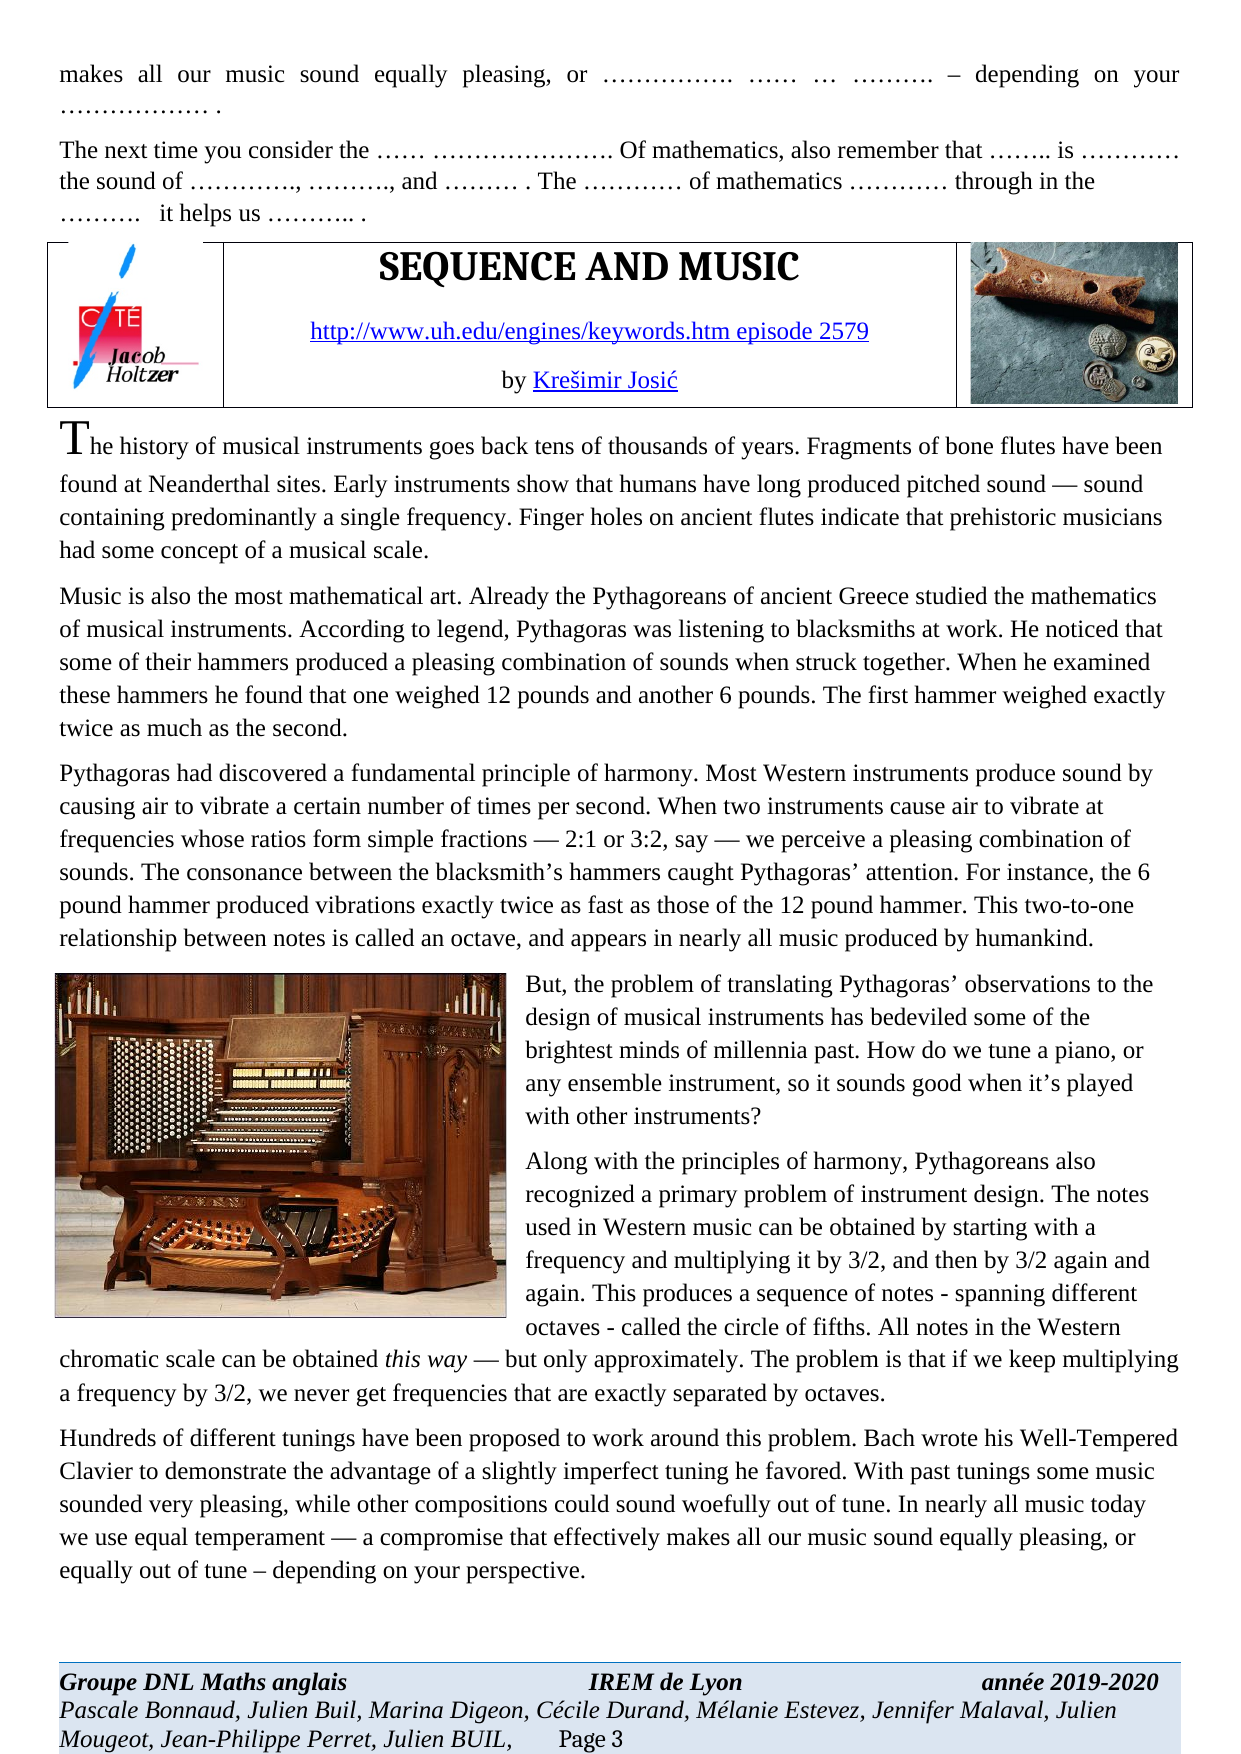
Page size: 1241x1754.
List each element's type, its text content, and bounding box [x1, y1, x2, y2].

table_header SEQUENCE AND MUSIC http://www.uh.edu/engines/keywords.htm episode 2579 by Krešimir Josić [224, 243, 956, 407]
table_header [48, 243, 223, 407]
text makes all our music sound equally pleasing, or ……………. …… … ………. – depending on your ……………… . [59, 59, 1181, 119]
table_header [957, 243, 1192, 407]
text Music is also the most mathematical art. Already the Pythagoreans of ancient Greece studied the mathematics of musical instruments. According to legend, Pythagoras was listening to blacksmiths at work. He noticed that some of their hammers produced a pleasing combination of sounds when struck together. When he examined these hammers he found that one weighed 12 pounds and another 6 pounds. The first hammer weighed exactly twice as much as the second. [59, 581, 1181, 742]
text The next time you consider the …… …………………. Of mathematics, also remember that …….. is ………… the sound of …………., ………., and ……… . The ………… of mathematics ………… through in the ………. it helps us ……….. . [59, 135, 1181, 227]
text Hundreds of different tunings have been proposed to work around this problem. Bach wrote his Well-Tempered Clavier to demonstrate the advantage of a slightly imperfect tuning he favored. With past tunings some music sounded very pleasing, while other compositions could sound woefully out of tune. In nearly all music today we use equal temperament — a compromise that effectively makes all our music sound equally pleasing, or equally out of tune – depending on your perspective. [59, 1423, 1181, 1584]
text Along with the principles of harmony, Pythagoreans also recognized a primary problem of instrument design. The notes used in Western music can be obtained by starting with a frequency and multiplying it by 3/2, and then by 3/2 again and again. This produces a sequence of notes - spanning different octaves - called the circle of fifths. All notes in the Western chromatic scale can be obtained this way — but only approximately. The problem is that if we keep multiplying a frequency by 3/2, we never get frequencies that are exactly separated by octaves. [59, 1146, 1181, 1406]
text But, the problem of translating Pythagoras’ observations to the design of musical instruments has bedeviled some of the brightest minds of millennia past. How do we tune a piano, or any ensemble instrument, so it sounds good when it’s played with other instruments? [59, 969, 1181, 1130]
text The history of musical instruments goes back tens of thousands of years. Fragments of bone flutes have been found at Neanderthal sites. Early instruments show that humans have long produced pitched sound — sound containing predominantly a single frequency. Finger holes on ancient flutes indicate that prehistoric musicians had some concept of a musical scale. [59, 408, 1181, 564]
text Pythagoras had discovered a fundamental principle of harmony. Most Western instruments produce sound by causing air to vibrate a certain number of times per second. When two instruments cause air to vibrate at frequencies whose ratios form simple fractions — 2:1 or 3:2, say — we perceive a pleasing combination of sounds. The consonance between the blacksmith’s hammers caught Pythagoras’ attention. For instance, the 6 pound hammer produced vibrations exactly twice as fast as those of the 12 pound hammer. This two-to-one relationship between notes is called an octave, and appears in nearly all music produced by humankind. [59, 758, 1181, 952]
picture [970, 242, 1178, 404]
picture [68, 242, 203, 392]
picture [54, 973, 507, 1318]
